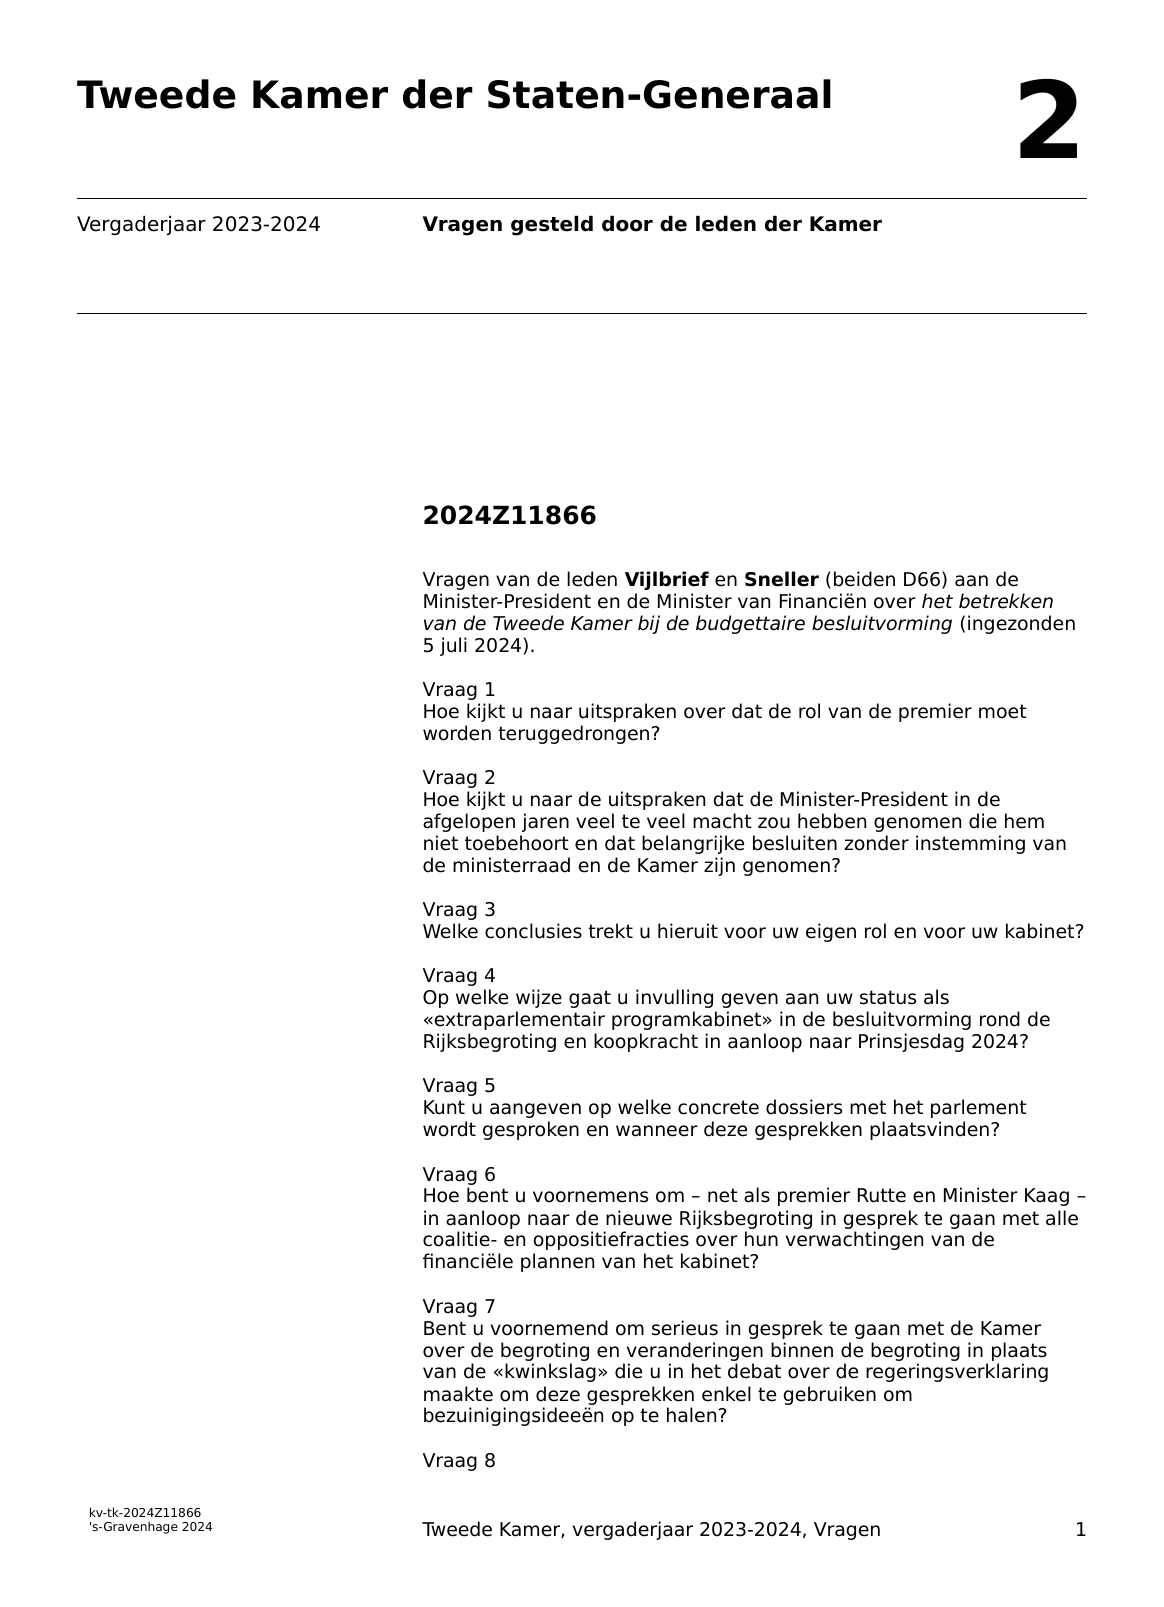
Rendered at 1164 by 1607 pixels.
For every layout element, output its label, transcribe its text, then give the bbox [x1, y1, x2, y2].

table_header Tweede Kamer der Staten-Generaal [77, 59, 886, 198]
text Vragen van de leden Vijlbrief en Sneller (beiden D66) aan de Minister-President en de Minister van Financiën over het betrekken van de Tweede Kamer bij de budgettaire besluitvorming (ingezonden 5 juli 2024). [422, 569, 1087, 657]
table_cell Vergaderjaar 2023-2024 [77, 199, 422, 313]
text Hoe kijkt u naar de uitspraken dat de Minister-President in de afgelopen jaren veel te veel macht zou hebben genomen die hem niet toebehoort en dat belangrijke besluiten zonder instemming van de ministerraad en de Kamer zijn genomen? [422, 789, 1087, 877]
text 2024Z11866 [422, 501, 1087, 531]
text Vraag 1 [422, 679, 1087, 701]
text kv-tk-2024Z11866 [88, 1506, 323, 1520]
text Vraag 2 [422, 767, 1087, 789]
text Vraag 7 [422, 1296, 1087, 1317]
text Welke conclusies trekt u hieruit voor uw eigen rol en voor uw kabinet? [422, 921, 1087, 943]
text Op welke wijze gaat u invulling geven aan uw status als «extraparlementair programkabinet» in de besluitvorming rond de Rijksbegroting en koopkracht in aanloop naar Prinsjesdag 2024? [422, 987, 1087, 1053]
text Vraag 8 [422, 1449, 1087, 1472]
text 's-Gravenhage 2024 [88, 1520, 323, 1534]
text Vraag 3 [422, 899, 1087, 921]
text Hoe bent u voornemens om – net als premier Rutte en Minister Kaag – in aanloop naar de nieuwe Rijksbegroting in gesprek te gaan met alle coalitie- en oppositiefracties over hun verwachtingen van de financiële plannen van het kabinet? [422, 1185, 1087, 1273]
text Hoe kijkt u naar uitspraken over dat de rol van de premier moet worden teruggedrongen? [422, 701, 1087, 745]
text Vraag 6 [422, 1163, 1087, 1185]
text Kunt u aangeven op welke concrete dossiers met het parlement wordt gesproken en wanneer deze gesprekken plaatsvinden? [422, 1097, 1087, 1141]
text Vraag 5 [422, 1075, 1087, 1097]
table_header 2 [886, 59, 1087, 198]
text Bent u voornemend om serieus in gesprek te gaan met de Kamer over de begroting en veranderingen binnen de begroting in plaats van de «kwinkslag» die u in het debat over de regeringsverklaring maakte om deze gesprekken enkel te gebruiken om bezuinigingsideeën op te halen? [422, 1317, 1087, 1427]
text Vraag 4 [422, 965, 1087, 987]
table_cell Vragen gesteld door de leden der Kamer [422, 199, 1087, 313]
